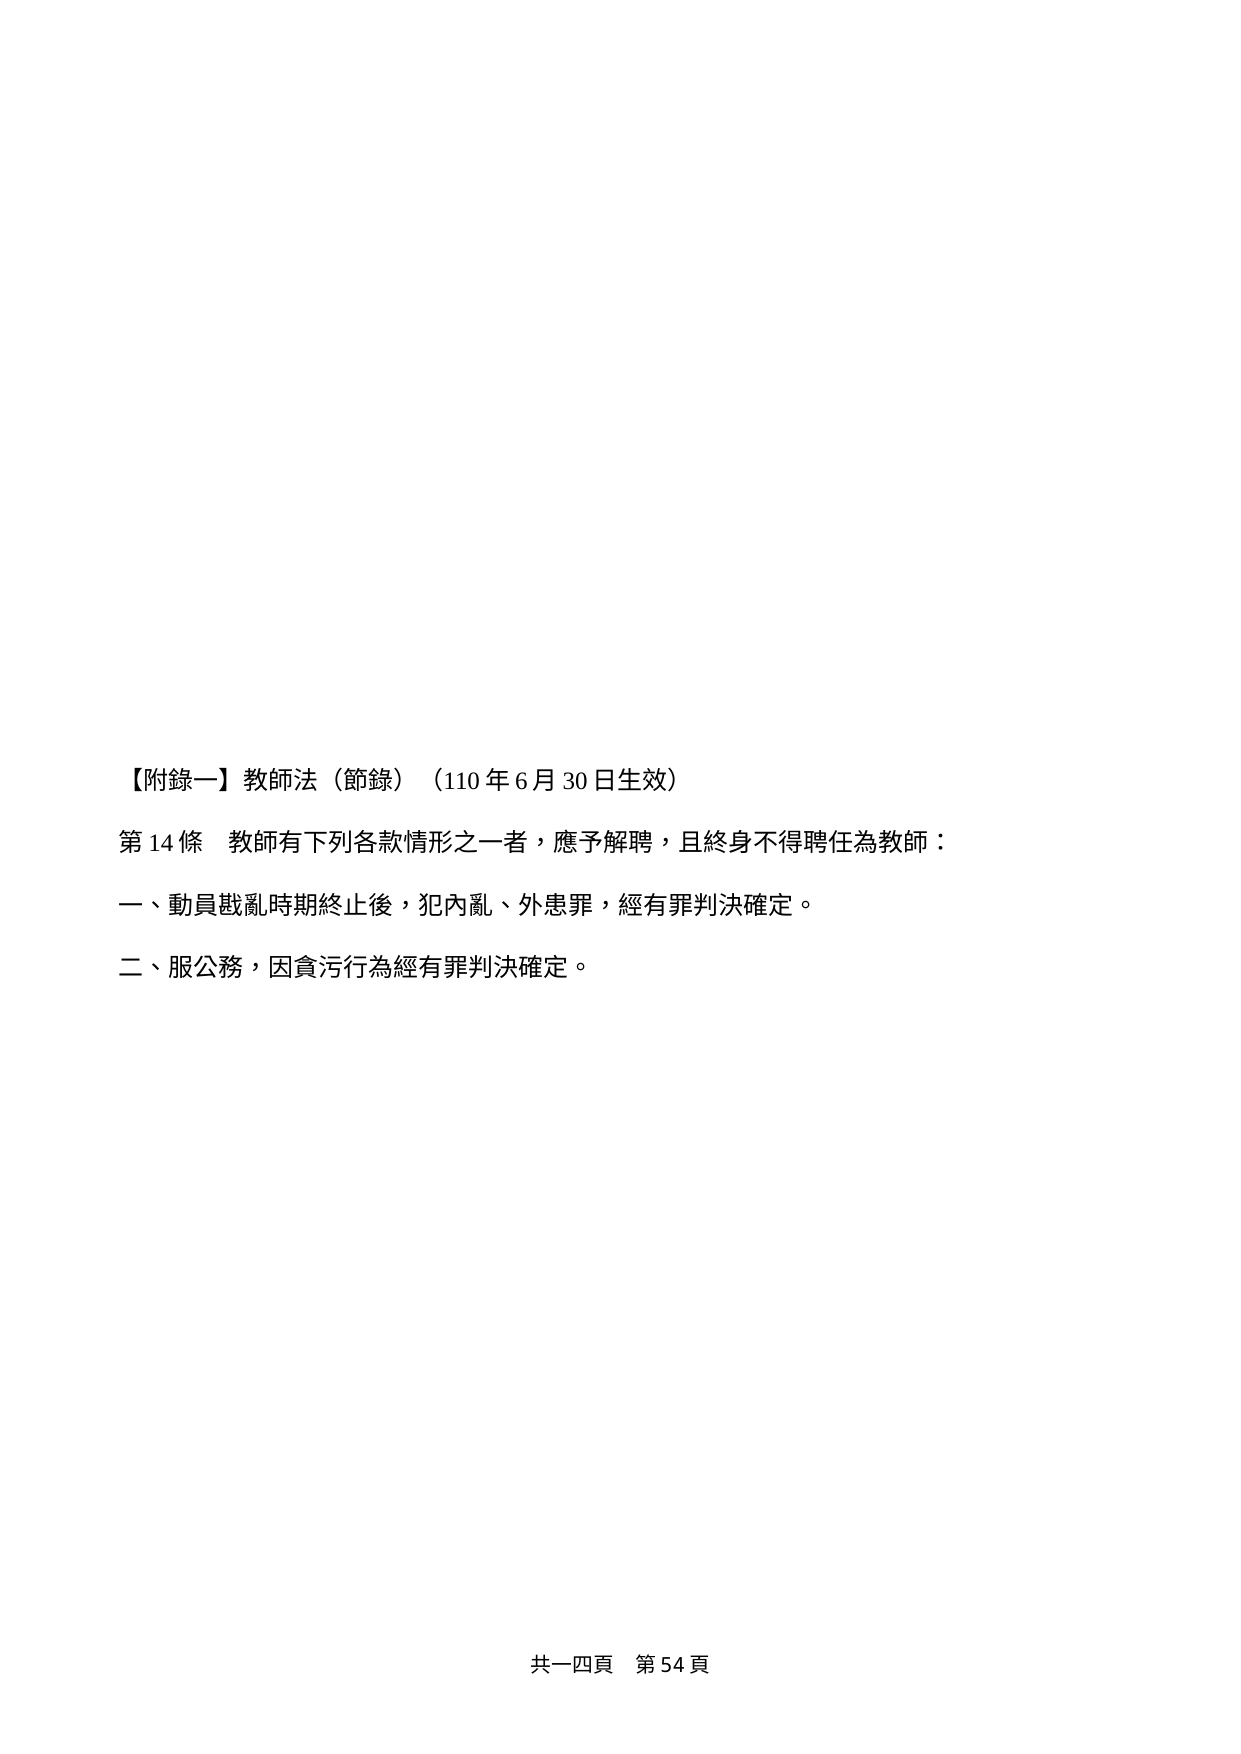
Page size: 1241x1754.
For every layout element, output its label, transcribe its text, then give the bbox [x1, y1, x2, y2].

text 第14條 教師有下列各款情形之一者，應予解聘，且終身不得聘任為教師： [118, 799, 1122, 862]
text 【附錄一】教師法（節錄）（110年6月30日生效） [118, 737, 1122, 799]
text 一、動員戡亂時期終止後，犯內亂、外患罪，經有罪判決確定。 [118, 862, 1122, 924]
text 二、服公務，因貪污行為經有罪判決確定。 [118, 924, 1122, 987]
